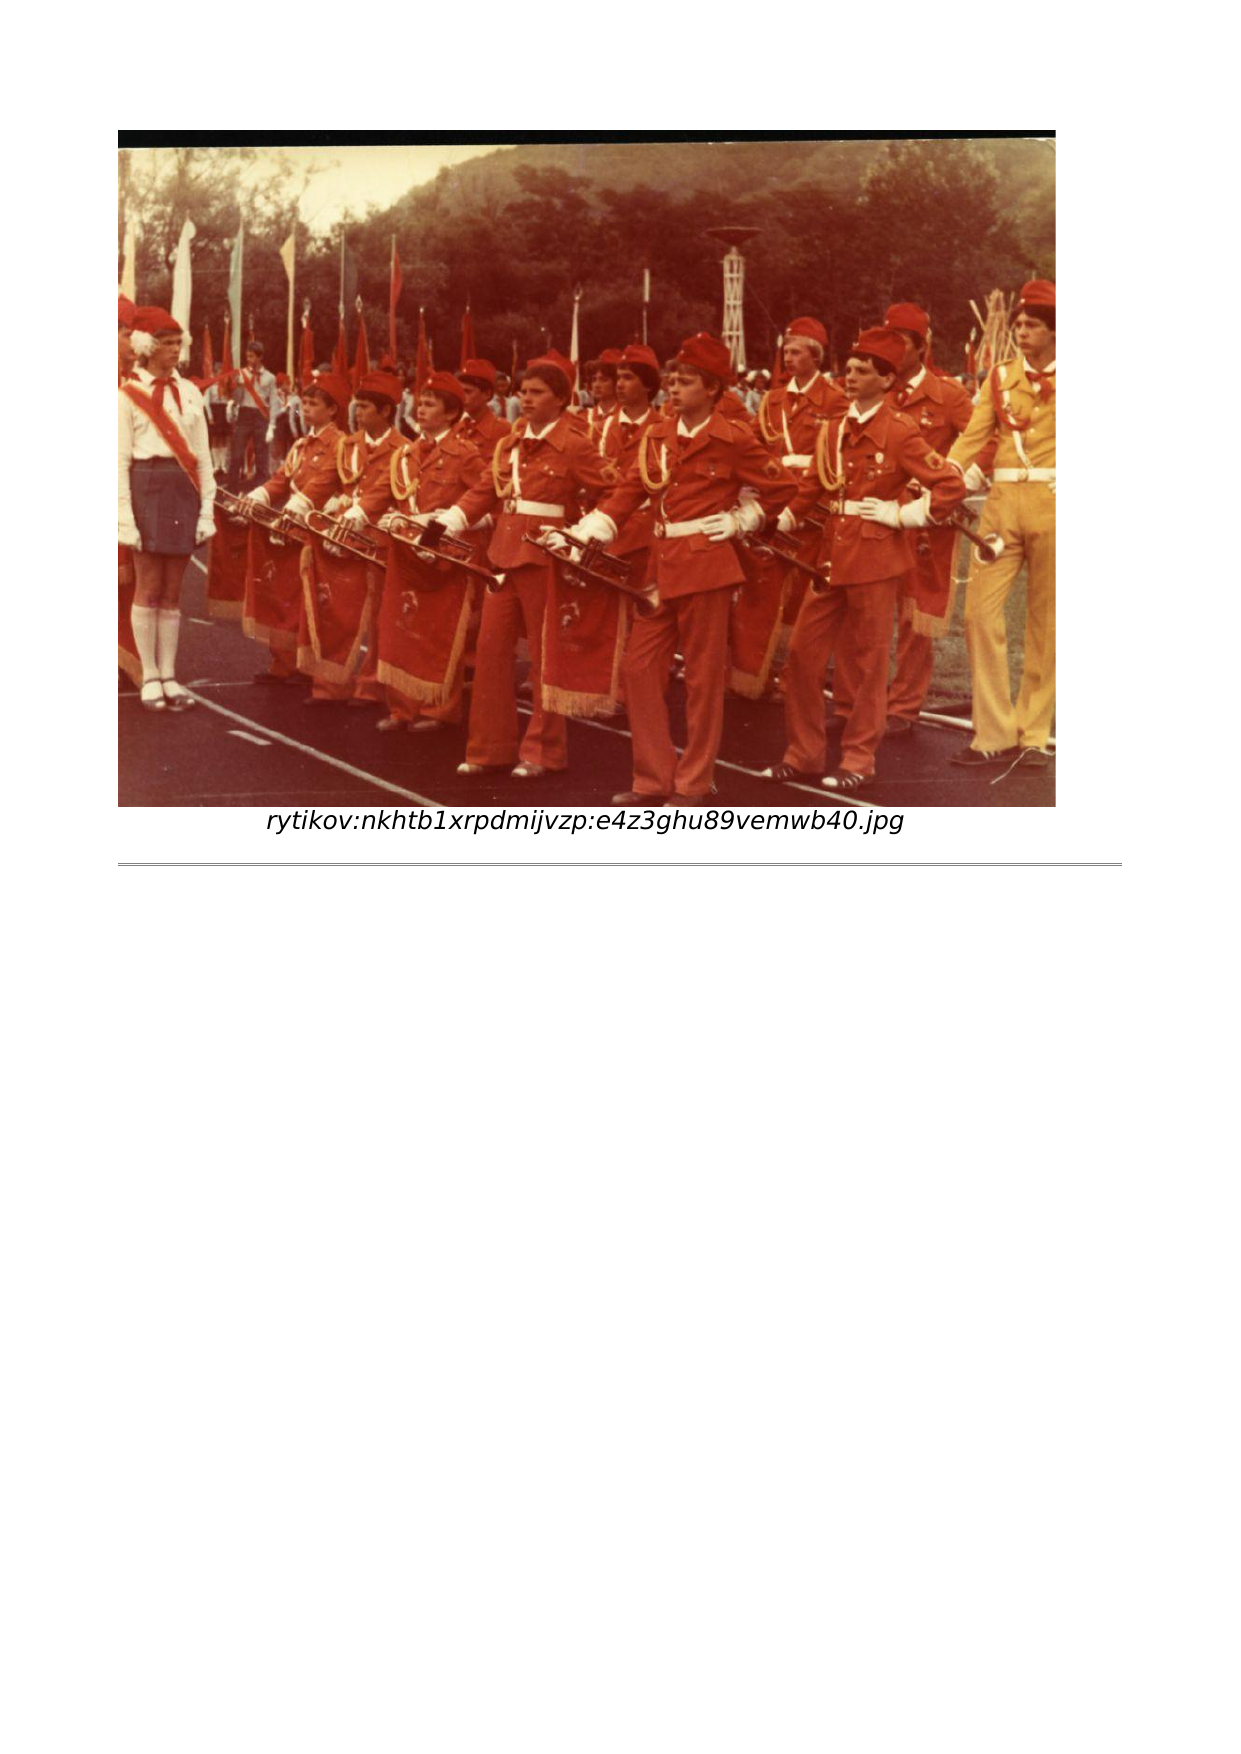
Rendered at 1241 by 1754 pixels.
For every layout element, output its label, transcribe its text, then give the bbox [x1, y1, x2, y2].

text rytikov:nkhtb1xrpdmijvzp:e4z3ghu89vemwb40.jpg [118, 807, 1056, 836]
picture [118, 130, 1056, 807]
